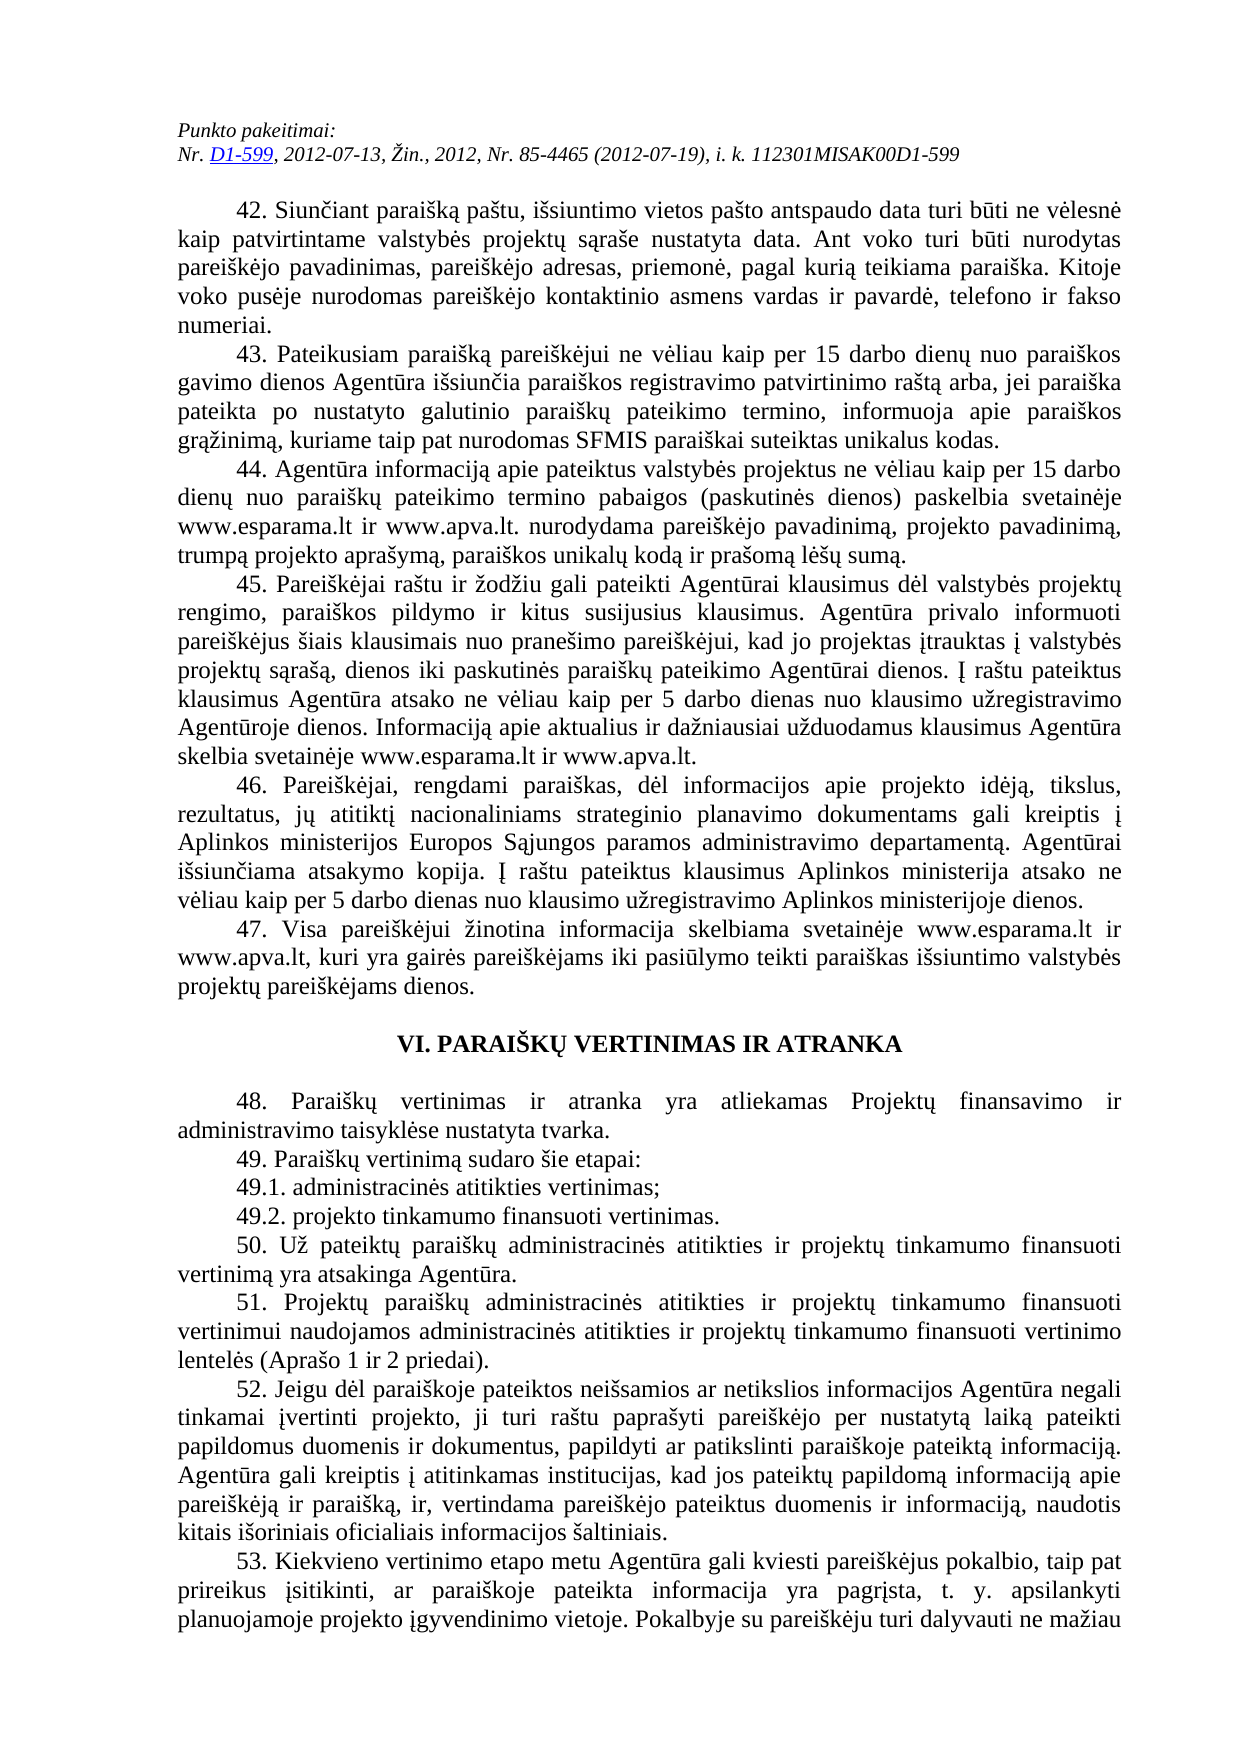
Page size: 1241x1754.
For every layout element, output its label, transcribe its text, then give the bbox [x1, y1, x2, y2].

text 46. Pareiškėjai, rengdami paraiškas, dėl informacijos apie projekto idėją, tikslus, rezultatus, jų atitiktį nacionaliniams strateginio planavimo dokumentams gali kreiptis į Aplinkos ministerijos Europos Sąjungos paramos administravimo departamentą. Agentūrai išsiunčiama atsakymo kopija. Į raštu pateiktus klausimus Aplinkos ministerija atsako ne vėliau kaip per 5 darbo dienas nuo klausimo užregistravimo Aplinkos ministerijoje dienos. [177, 770, 1122, 914]
text VI. PARAIŠKŲ VERTINIMAS IR ATRANKA [177, 1029, 1122, 1057]
text 49.2. projekto tinkamumo finansuoti vertinimas. [177, 1201, 1122, 1230]
text Nr. D1-599, 2012-07-13, Žin., 2012, Nr. 85-4465 (2012-07-19), i. k. 112301MISAK00D1-599 [177, 142, 1122, 166]
text 49.1. administracinės atitikties vertinimas; [177, 1172, 1122, 1201]
text 45. Pareiškėjai raštu ir žodžiu gali pateikti Agentūrai klausimus dėl valstybės projektų rengimo, paraiškos pildymo ir kitus susijusius klausimus. Agentūra privalo informuoti pareiškėjus šiais klausimais nuo pranešimo pareiškėjui, kad jo projektas įtrauktas į valstybės projektų sąrašą, dienos iki paskutinės paraiškų pateikimo Agentūrai dienos. Į raštu pateiktus klausimus Agentūra atsako ne vėliau kaip per 5 darbo dienas nuo klausimo užregistravimo Agentūroje dienos. Informaciją apie aktualius ir dažniausiai užduodamus klausimus Agentūra skelbia svetainėje www.esparama.lt ir www.apva.lt. [177, 569, 1122, 770]
text 42. Siunčiant paraišką paštu, išsiuntimo vietos pašto antspaudo data turi būti ne vėlesnė kaip patvirtintame valstybės projektų sąraše nustatyta data. Ant voko turi būti nurodytas pareiškėjo pavadinimas, pareiškėjo adresas, priemonė, pagal kurią teikiama paraiška. Kitoje voko pusėje nurodomas pareiškėjo kontaktinio asmens vardas ir pavardė, telefono ir fakso numeriai. [177, 195, 1122, 339]
text 50. Už pateiktų paraiškų administracinės atitikties ir projektų tinkamumo finansuoti vertinimą yra atsakinga Agentūra. [177, 1230, 1122, 1287]
text 52. Jeigu dėl paraiškoje pateiktos neišsamios ar netikslios informacijos Agentūra negali tinkamai įvertinti projekto, ji turi raštu paprašyti pareiškėjo per nustatytą laiką pateikti papildomus duomenis ir dokumentus, papildyti ar patikslinti paraiškoje pateiktą informaciją. Agentūra gali kreiptis į atitinkamas institucijas, kad jos pateiktų papildomą informaciją apie pareiškėją ir paraišką, ir, vertindama pareiškėjo pateiktus duomenis ir informaciją, naudotis kitais išoriniais oficialiais informacijos šaltiniais. [177, 1374, 1122, 1546]
text 43. Pateikusiam paraišką pareiškėjui ne vėliau kaip per 15 darbo dienų nuo paraiškos gavimo dienos Agentūra išsiunčia paraiškos registravimo patvirtinimo raštą arba, jei paraiška pateikta po nustatyto galutinio paraiškų pateikimo termino, informuoja apie paraiškos grąžinimą, kuriame taip pat nurodomas SFMIS paraiškai suteiktas unikalus kodas. [177, 339, 1122, 454]
text 44. Agentūra informaciją apie pateiktus valstybės projektus ne vėliau kaip per 15 darbo dienų nuo paraiškų pateikimo termino pabaigos (paskutinės dienos) paskelbia svetainėje www.esparama.lt ir www.apva.lt. nurodydama pareiškėjo pavadinimą, projekto pavadinimą, trumpą projekto aprašymą, paraiškos unikalų kodą ir prašomą lėšų sumą. [177, 454, 1122, 569]
text 48. Paraiškų vertinimas ir atranka yra atliekamas Projektų finansavimo ir administravimo taisyklėse nustatyta tvarka. [177, 1086, 1122, 1144]
text Punkto pakeitimai: [177, 118, 1122, 142]
text 51. Projektų paraiškų administracinės atitikties ir projektų tinkamumo finansuoti vertinimui naudojamos administracinės atitikties ir projektų tinkamumo finansuoti vertinimo lentelės (Aprašo 1 ir 2 priedai). [177, 1287, 1122, 1374]
text 47. Visa pareiškėjui žinotina informacija skelbiama svetainėje www.esparama.lt ir www.apva.lt, kuri yra gairės pareiškėjams iki pasiūlymo teikti paraiškas išsiuntimo valstybės projektų pareiškėjams dienos. [177, 914, 1122, 1000]
text 53. Kiekvieno vertinimo etapo metu Agentūra gali kviesti pareiškėjus pokalbio, taip pat prireikus įsitikinti, ar paraiškoje pateikta informacija yra pagrįsta, t. y. apsilankyti planuojamoje projekto įgyvendinimo vietoje. Pokalbyje su pareiškėju turi dalyvauti ne mažiau [177, 1546, 1122, 1632]
text 49. Paraiškų vertinimą sudaro šie etapai: [177, 1144, 1122, 1172]
